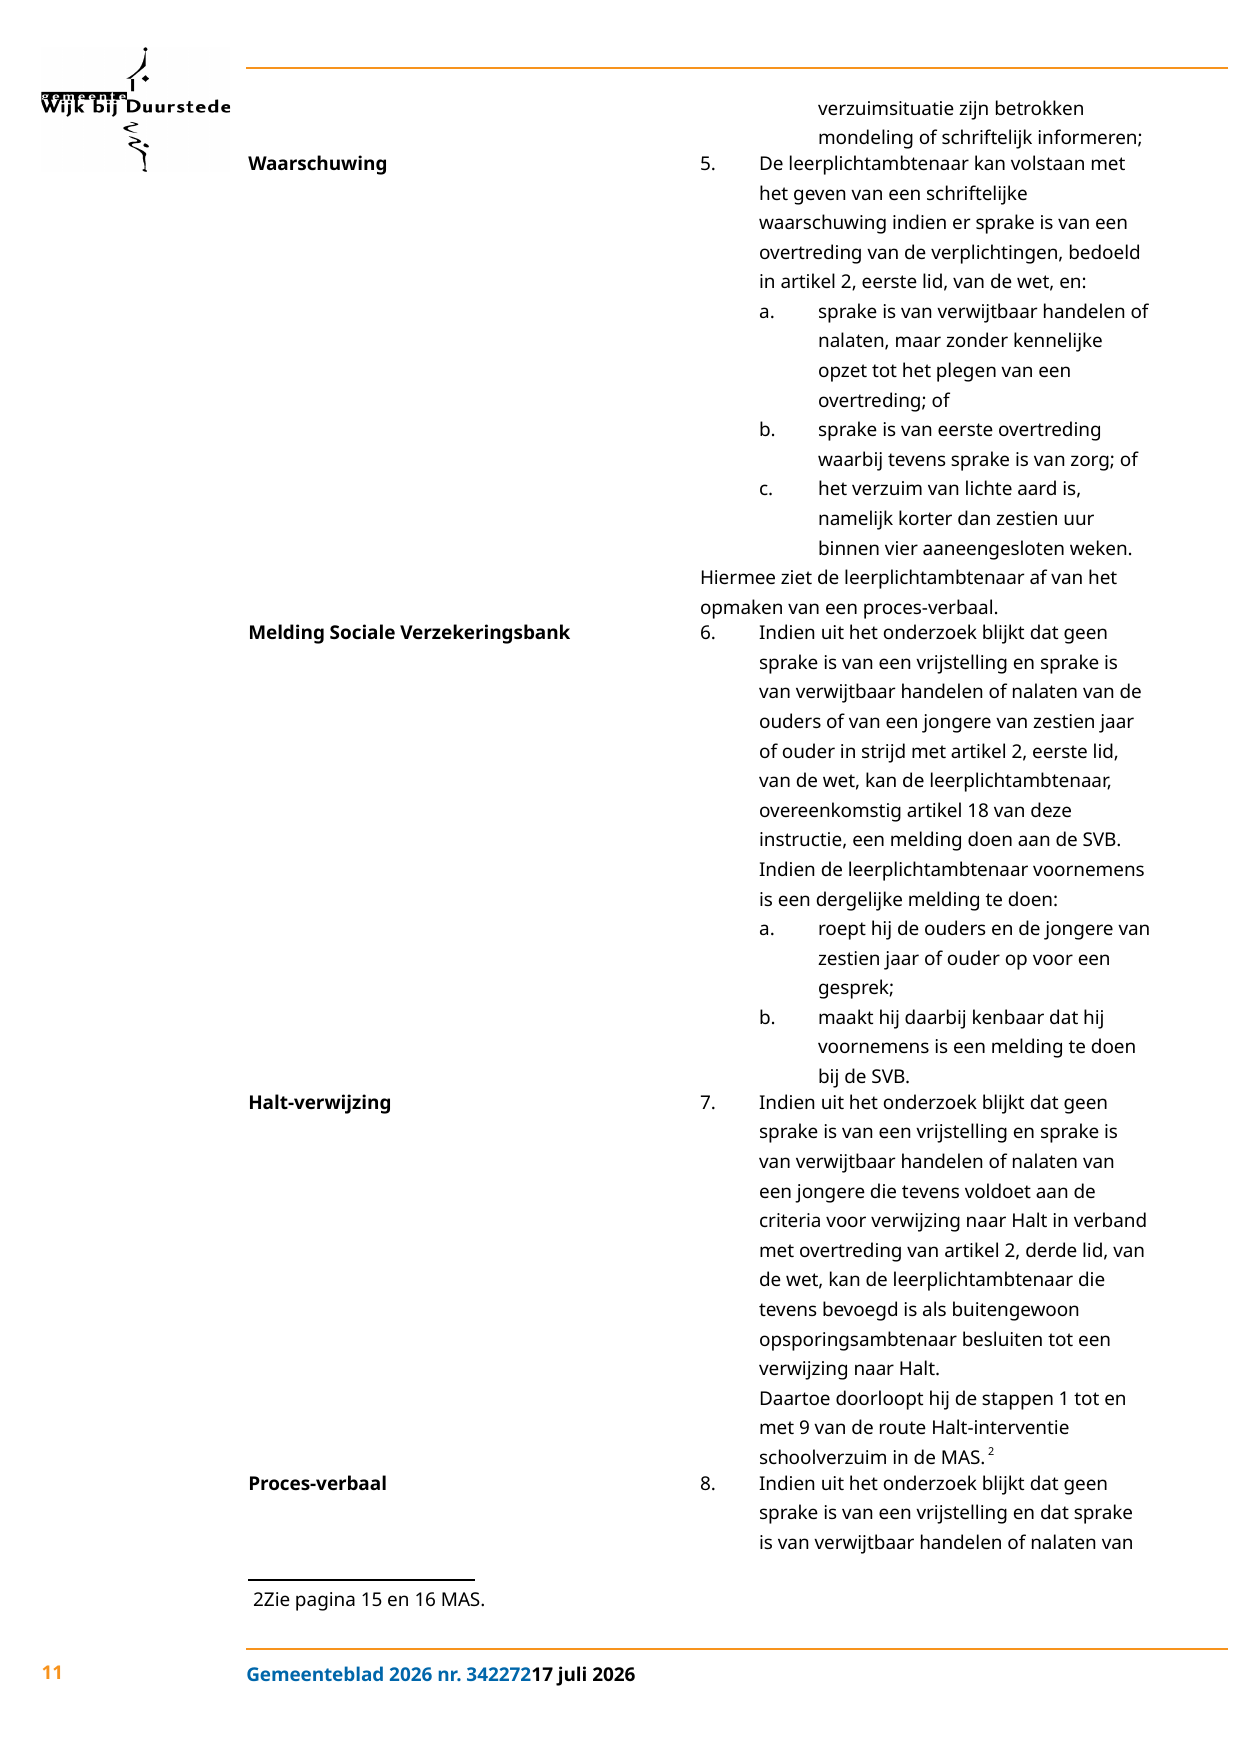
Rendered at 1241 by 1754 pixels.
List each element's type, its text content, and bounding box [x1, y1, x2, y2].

table_cell [248, 95, 700, 150]
table_cell Indien uit het onderzoek blijkt dat geen sprake is van een vrijstelling en sprake is van verwijtbaar handelen of nalaten van de ouders of van een jongere van zestien jaar of ouder in strijd met artikel 2, eerste lid, van de wet, kan de leerplichtambtenaar, overeenkomstig artikel 18 van deze instructie, een melding doen aan de SVB. Indien de leerplichtambtenaar voornemens is een dergelijke melding te doen: roept hij de ouders en de jongere van zestien jaar of ouder op voor een gesprek; maakt hij daarbij kenbaar dat hij voornemens is een melding te doen bij de SVB. [700, 620, 1152, 1089]
table_cell Proces-verbaal [248, 1470, 700, 1555]
table_cell Waarschuwing [248, 150, 700, 619]
table_cell Melding Sociale Verzekeringsbank [248, 620, 700, 1089]
picture [41, 47, 231, 172]
table_cell Halt-verwijzing [248, 1089, 700, 1470]
table_cell De leerplichtambtenaar kan volstaan met het geven van een schriftelijke waarschuwing indien er sprake is van een overtreding van de verplichtingen, bedoeld in artikel 2, eerste lid, van de wet, en: sprake is van verwijtbaar handelen of nalaten, maar zonder kennelijke opzet tot het plegen van een overtreding; of sprake is van eerste overtreding waarbij tevens sprake is van zorg; of het verzuim van lichte aard is, namelijk korter dan zestien uur binnen vier aaneengesloten weken. Hiermee ziet de leerplichtambtenaar af van het opmaken van een proces-verbaal. [700, 150, 1152, 619]
table_cell Indien uit het onderzoek blijkt dat geen sprake is van een vrijstelling en dat sprake is van verwijtbaar handelen of nalaten van [700, 1470, 1152, 1555]
table_cell verzuimsituatie zijn betrokken mondeling of schriftelijk informeren; [700, 95, 1152, 150]
table_cell Indien uit het onderzoek blijkt dat geen sprake is van een vrijstelling en sprake is van verwijtbaar handelen of nalaten van een jongere die tevens voldoet aan de criteria voor verwijzing naar Halt in verband met overtreding van artikel 2, derde lid, van de wet, kan de leerplichtambtenaar die tevens bevoegd is als buitengewoon opsporingsambtenaar besluiten tot een verwijzing naar Halt. Daartoe doorloopt hij de stappen 1 tot en met 9 van de route Halt-interventie schoolverzuim in de MAS. [700, 1089, 1152, 1470]
